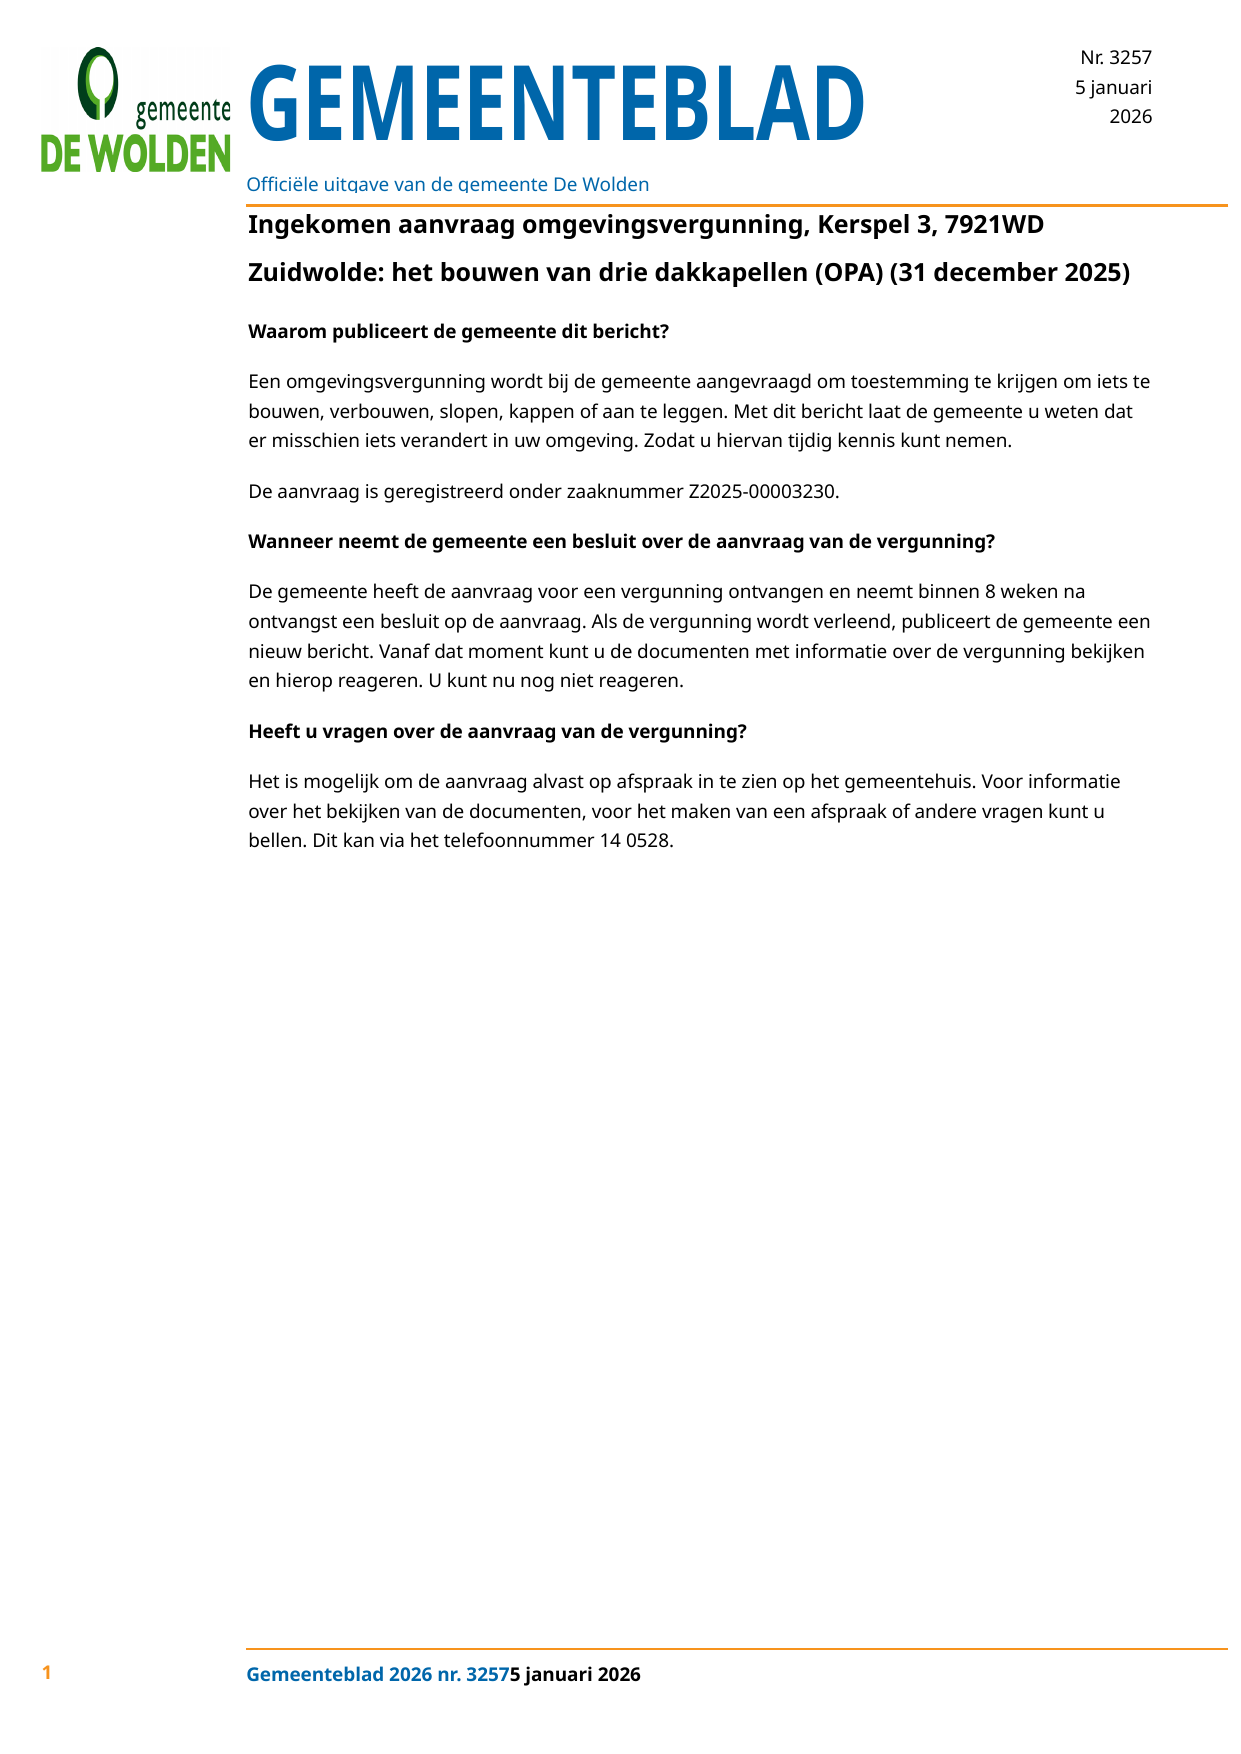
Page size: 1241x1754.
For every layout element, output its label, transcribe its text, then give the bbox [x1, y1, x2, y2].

text De gemeente heeft de aanvraag voor een vergunning ontvangen en neemt binnen 8 weken na ontvangst een besluit op de aanvraag. Als de vergunning wordt verleend, publiceert de gemeente een nieuw bericht. Vanaf dat moment kunt u de documenten met informatie over de vergunning bekijken en hierop reageren. U kunt nu nog niet reageren. [248, 579, 1152, 693]
text Het is mogelijk om de aanvraag alvast op afspraak in te zien op het gemeentehuis. Voor informatie over het bekijken van de documenten, voor het maken van een afspraak of andere vragen kunt u bellen. Dit kan via het telefoonnummer 14 0528. [248, 768, 1152, 853]
text Waarom publiceert de gemeente dit bericht? [248, 318, 1152, 344]
text De aanvraag is geregistreerd onder zaaknummer Z2025-00003230. [248, 478, 1152, 504]
picture [41, 47, 231, 172]
text Wanneer neemt de gemeente een besluit over de aanvraag van de vergunning? [248, 528, 1152, 554]
text Een omgevingsvergunning wordt bij de gemeente aangevraagd om toestemming te krijgen om iets te bouwen, verbouwen, slopen, kappen of aan te leggen. Met dit bericht laat de gemeente u weten dat er misschien iets verandert in uw omgeving. Zodat u hiervan tijdig kennis kunt nemen. [248, 368, 1152, 453]
text Ingekomen aanvraag omgevingsvergunning, Kerspel 3, 7921WD Zuidwolde: het bouwen van drie dakkapellen (OPA) (31 december 2025) [248, 207, 1152, 288]
text Heeft u vragen over de aanvraag van de vergunning? [248, 718, 1152, 744]
